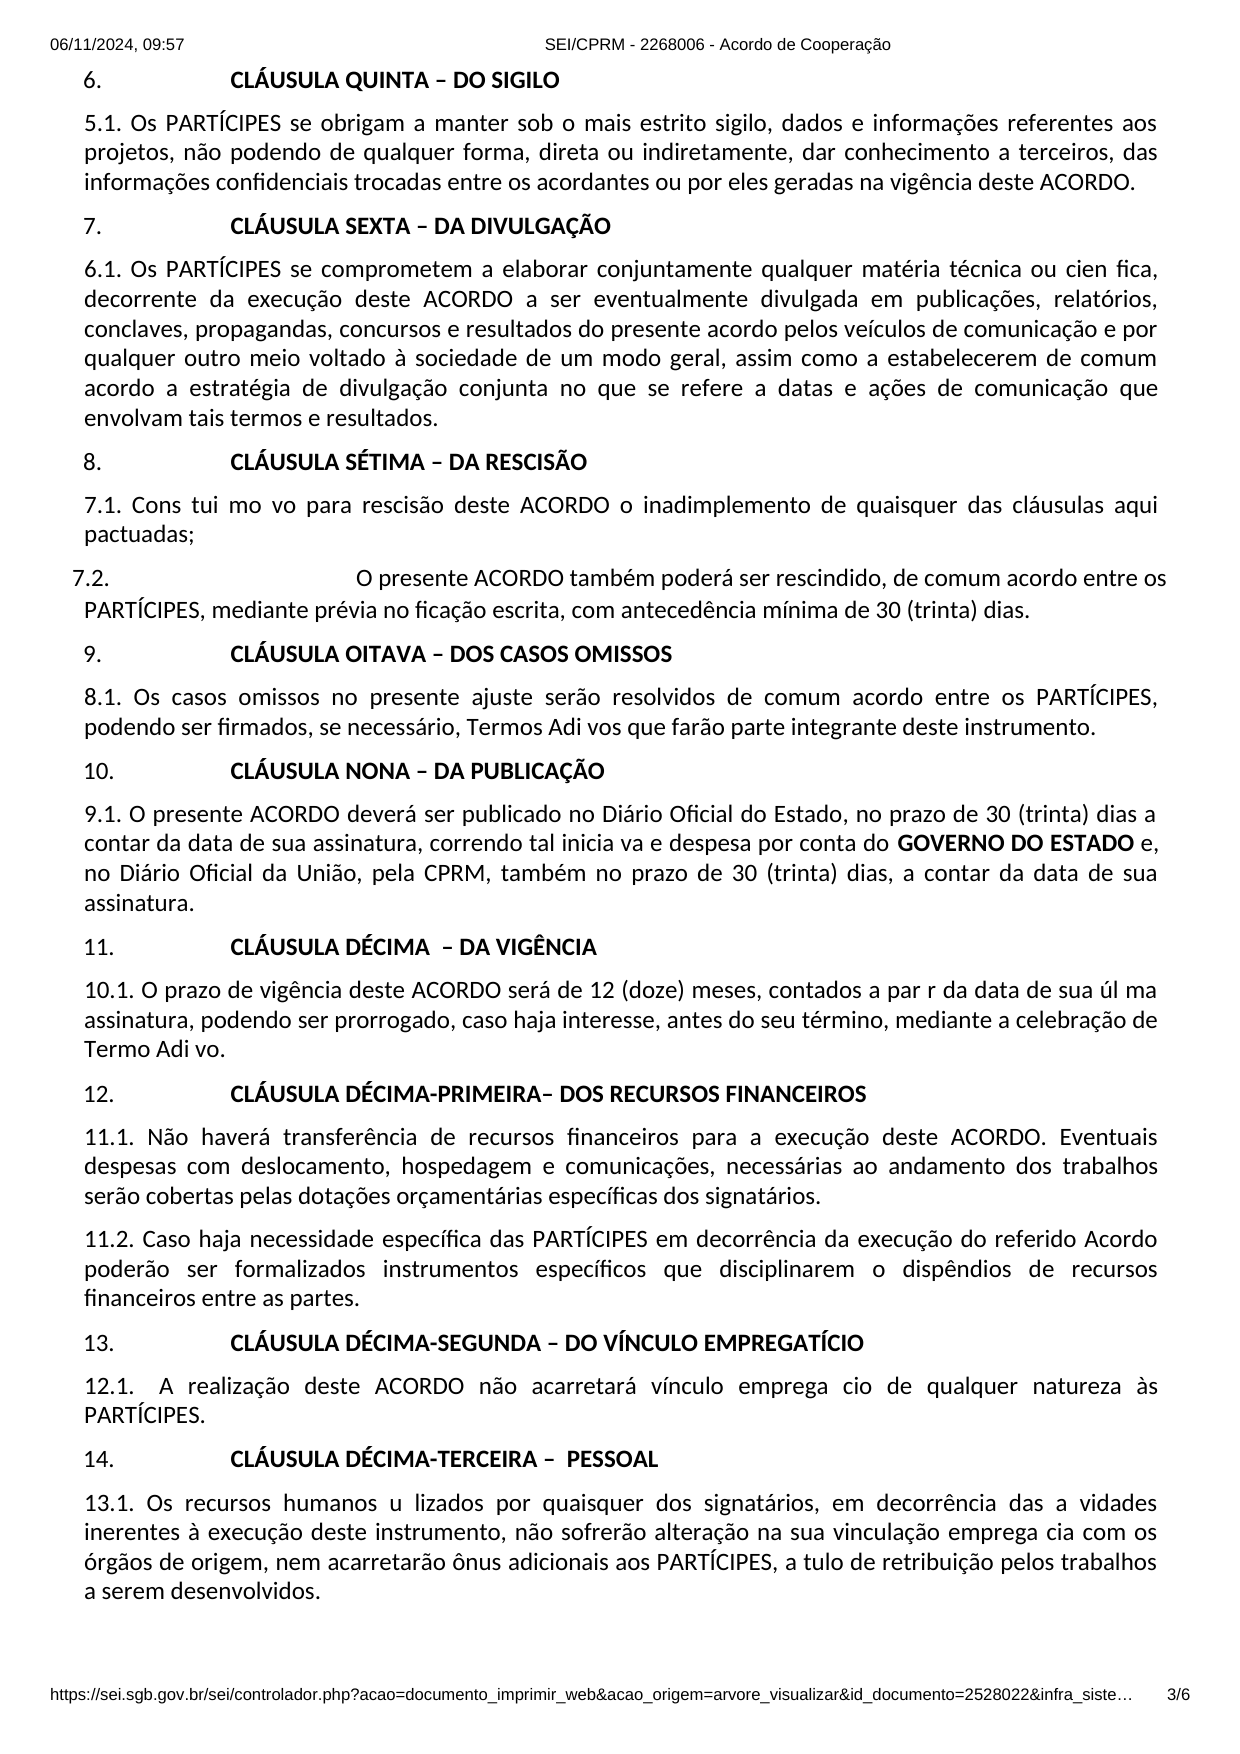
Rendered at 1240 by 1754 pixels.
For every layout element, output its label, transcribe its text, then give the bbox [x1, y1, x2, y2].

text 5.1. Os PARTÍCIPES se obrigam a manter sob o mais estrito sigilo, dados e informações referentes aos projetos, não podendo de qualquer forma, direta ou indiretamente, dar conhecimento a terceiros, das informações confidenciais trocadas entre os acordantes ou por eles geradas na vigência deste ACORDO. [84, 108, 1159, 197]
text 12.1. A realização deste ACORDO não acarretará vínculo emprega cio de qualquer natureza às PARTÍCIPES. [84, 1371, 1159, 1430]
text 11.1. Não haverá transferência de recursos financeiros para a execução deste ACORDO. Eventuais despesas com deslocamento, hospedagem e comunicações, necessárias ao andamento dos trabalhos serão cobertas pelas dotações orçamentárias específicas dos signatários. [84, 1121, 1159, 1210]
subtitle CLÁUSULA DÉCIMA-TERCEIRA – PESSOAL [83, 1444, 1140, 1474]
subtitle CLÁUSULA DÉCIMA – DA VIGÊNCIA [83, 931, 1140, 962]
text 13.1. Os recursos humanos u lizados por quaisquer dos signatários, em decorrência das a vidades inerentes à execução deste instrumento, não sofrerão alteração na sua vinculação emprega cia com os órgãos de origem, nem acarretarão ônus adicionais aos PARTÍCIPES, a tulo de retribuição pelos trabalhos a serem desenvolvidos. [84, 1487, 1159, 1606]
subtitle CLÁUSULA OITAVA – DOS CASOS OMISSOS [83, 638, 1140, 669]
subtitle CLÁUSULA SÉTIMA – DA RESCISÃO [83, 446, 1140, 477]
subtitle CLÁUSULA NONA – DA PUBLICAÇÃO [83, 755, 1140, 786]
text 6.1. Os PARTÍCIPES se comprometem a elaborar conjuntamente qualquer matéria técnica ou cien fica, decorrente da execução deste ACORDO a ser eventualmente divulgada em publicações, relatórios, conclaves, propagandas, concursos e resultados do presente acordo pelos veículos de comunicação e por qualquer outro meio voltado à sociedade de um modo geral, assim como a estabelecerem de comum acordo a estratégia de divulgação conjunta no que se refere a datas e ações de comunicação que envolvam tais termos e resultados. [84, 254, 1159, 432]
text 7.2. O presente ACORDO também poderá ser rescindido, de comum acordo entre os [72, 563, 1167, 592]
text PARTÍCIPES, mediante prévia no ficação escrita, com antecedência mínima de 30 (trinta) dias. [84, 595, 1159, 624]
subtitle CLÁUSULA DÉCIMA-SEGUNDA – DO VÍNCULO EMPREGATÍCIO [83, 1327, 1140, 1357]
text 11.2. Caso haja necessidade específica das PARTÍCIPES em decorrência da execução do referido Acordo poderão ser formalizados instrumentos específicos que disciplinarem o dispêndios de recursos financeiros entre as partes. [84, 1224, 1159, 1313]
text 7.1. Cons tui mo vo para rescisão deste ACORDO o inadimplemento de quaisquer das cláusulas aqui pactuadas; [84, 490, 1159, 549]
text 9.1. O presente ACORDO deverá ser publicado no Diário Oficial do Estado, no prazo de 30 (trinta) dias a contar da data de sua assinatura, correndo tal inicia va e despesa por conta do GOVERNO DO ESTADO e, no Diário Oficial da União, pela CPRM, também no prazo de 30 (trinta) dias, a contar da data de sua assinatura. [84, 799, 1159, 917]
text 10.1. O prazo de vigência deste ACORDO será de 12 (doze) meses, contados a par r da data de sua úl ma assinatura, podendo ser prorrogado, caso haja interesse, antes do seu término, mediante a celebração de Termo Adi vo. [84, 975, 1159, 1064]
subtitle CLÁUSULA SEXTA – DA DIVULGAÇÃO [83, 211, 1140, 241]
subtitle CLÁUSULA DÉCIMA-PRIMEIRA– DOS RECURSOS FINANCEIROS [83, 1078, 1140, 1108]
subtitle CLÁUSULA QUINTA – DO SIGILO [83, 64, 1140, 94]
text 8.1. Os casos omissos no presente ajuste serão resolvidos de comum acordo entre os PARTÍCIPES, podendo ser firmados, se necessário, Termos Adi vos que farão parte integrante deste instrumento. [84, 682, 1159, 741]
